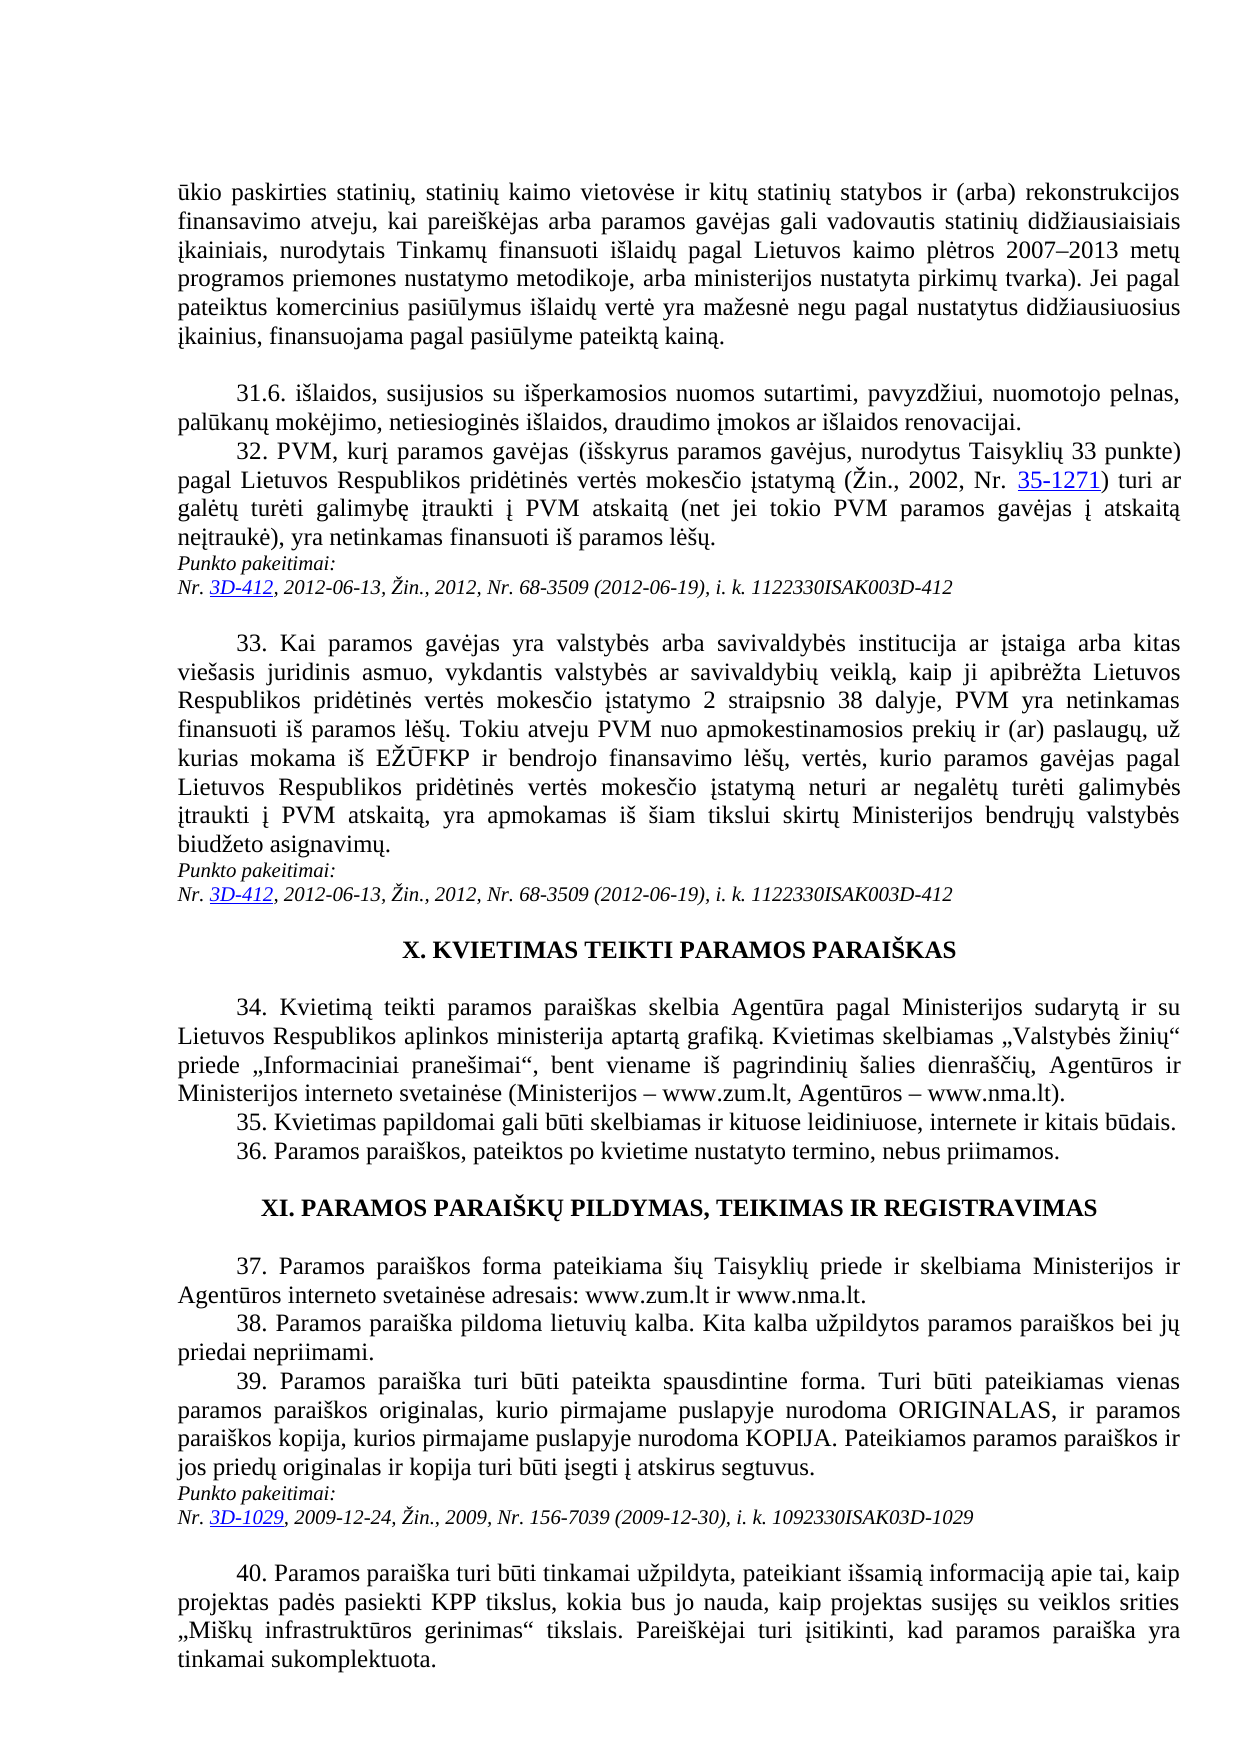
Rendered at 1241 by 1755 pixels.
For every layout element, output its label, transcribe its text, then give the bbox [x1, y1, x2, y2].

text Punkto pakeitimai: [177, 858, 1181, 882]
text Nr. 3D-1029, 2009-12-24, Žin., 2009, Nr. 156-7039 (2009-12-30), i. k. 1092330ISAK03D-1029 [177, 1505, 1181, 1529]
text 35. Kvietimas papildomai gali būti skelbiamas ir kituose leidiniuose, internete ir kitais būdais. [177, 1107, 1181, 1136]
text 39. Paramos paraiška turi būti pateikta spausdintine forma. Turi būti pateikiamas vienas paramos paraiškos originalas, kurio pirmajame puslapyje nurodoma ORIGINALAS, ir paramos paraiškos kopija, kurios pirmajame puslapyje nurodoma KOPIJA. Pateikiamos paramos paraiškos ir jos priedų originalas ir kopija turi būti įsegti į atskirus segtuvus. [177, 1366, 1181, 1481]
text 38. Paramos paraiška pildoma lietuvių kalba. Kita kalba užpildytos paramos paraiškos bei jų priedai nepriimami. [177, 1308, 1181, 1366]
text 36. Paramos paraiškos, pateiktos po kvietime nustatyto termino, nebus priimamos. [177, 1136, 1181, 1165]
text Punkto pakeitimai: [177, 1481, 1181, 1505]
text 32. PVM, kurį paramos gavėjas (išskyrus paramos gavėjus, nurodytus Taisyklių 33 punkte) pagal Lietuvos Respublikos pridėtinės vertės mokesčio įstatymą (Žin., 2002, Nr. 35-1271) turi ar galėtų turėti galimybę įtraukti į PVM atskaitą (net jei tokio PVM paramos gavėjas į atskaitą neįtraukė), yra netinkamas finansuoti iš paramos lėšų. [177, 436, 1181, 551]
text 31.6. išlaidos, susijusios su išperkamosios nuomos sutartimi, pavyzdžiui, nuomotojo pelnas, palūkanų mokėjimo, netiesioginės išlaidos, draudimo įmokos ar išlaidos renovacijai. [177, 378, 1181, 436]
text 33. Kai paramos gavėjas yra valstybės arba savivaldybės institucija ar įstaiga arba kitas viešasis juridinis asmuo, vykdantis valstybės ar savivaldybių veiklą, kaip ji apibrėžta Lietuvos Respublikos pridėtinės vertės mokesčio įstatymo 2 straipsnio 38 dalyje, PVM yra netinkamas finansuoti iš paramos lėšų. Tokiu atveju PVM nuo apmokestinamosios prekių ir (ar) paslaugų, už kurias mokama iš EŽŪFKP ir bendrojo finansavimo lėšų, vertės, kurio paramos gavėjas pagal Lietuvos Respublikos pridėtinės vertės mokesčio įstatymą neturi ar negalėtų turėti galimybės įtraukti į PVM atskaitą, yra apmokamas iš šiam tikslui skirtų Ministerijos bendrųjų valstybės biudžeto asignavimų. [177, 628, 1181, 858]
text XI. PARAMOS PARAIŠKŲ PILDYMAS, TEIKIMAS IR REGISTRAVIMAS [177, 1193, 1181, 1222]
text 37. Paramos paraiškos forma pateikiama šių Taisyklių priede ir skelbiama Ministerijos ir Agentūros interneto svetainėse adresais: www.zum.lt ir www.nma.lt. [177, 1251, 1181, 1308]
text 40. Paramos paraiška turi būti tinkamai užpildyta, pateikiant išsamią informaciją apie tai, kaip projektas padės pasiekti KPP tikslus, kokia bus jo nauda, kaip projektas susijęs su veiklos srities „Miškų infrastruktūros gerinimas“ tikslais. Pareiškėjai turi įsitikinti, kad paramos paraiška yra tinkamai sukomplektuota. [177, 1558, 1181, 1673]
text Nr. 3D-412, 2012-06-13, Žin., 2012, Nr. 68-3509 (2012-06-19), i. k. 1122330ISAK003D-412 [177, 575, 1181, 599]
text Nr. 3D-412, 2012-06-13, Žin., 2012, Nr. 68-3509 (2012-06-19), i. k. 1122330ISAK003D-412 [177, 882, 1181, 906]
text 34. Kvietimą teikti paramos paraiškas skelbia Agentūra pagal Ministerijos sudarytą ir su Lietuvos Respublikos aplinkos ministerija aptartą grafiką. Kvietimas skelbiamas „Valstybės žinių“ priede „Informaciniai pranešimai“, bent viename iš pagrindinių šalies dienraščių, Agentūros ir Ministerijos interneto svetainėse (Ministerijos – www.zum.lt, Agentūros – www.nma.lt). [177, 992, 1181, 1107]
text X. KVIETIMAS TEIKTI PARAMOS PARAIŠKAS [177, 935, 1181, 963]
text Punkto pakeitimai: [177, 551, 1181, 575]
text ūkio paskirties statinių, statinių kaimo vietovėse ir kitų statinių statybos ir (arba) rekonstrukcijos finansavimo atveju, kai pareiškėjas arba paramos gavėjas gali vadovautis statinių didžiausiaisiais įkainiais, nurodytais Tinkamų finansuoti išlaidų pagal Lietuvos kaimo plėtros 2007–2013 metų programos priemones nustatymo metodikoje, arba ministerijos nustatyta pirkimų tvarka). Jei pagal pateiktus komercinius pasiūlymus išlaidų vertė yra mažesnė negu pagal nustatytus didžiausiuosius įkainius, finansuojama pagal pasiūlyme pateiktą kainą. [177, 177, 1181, 350]
